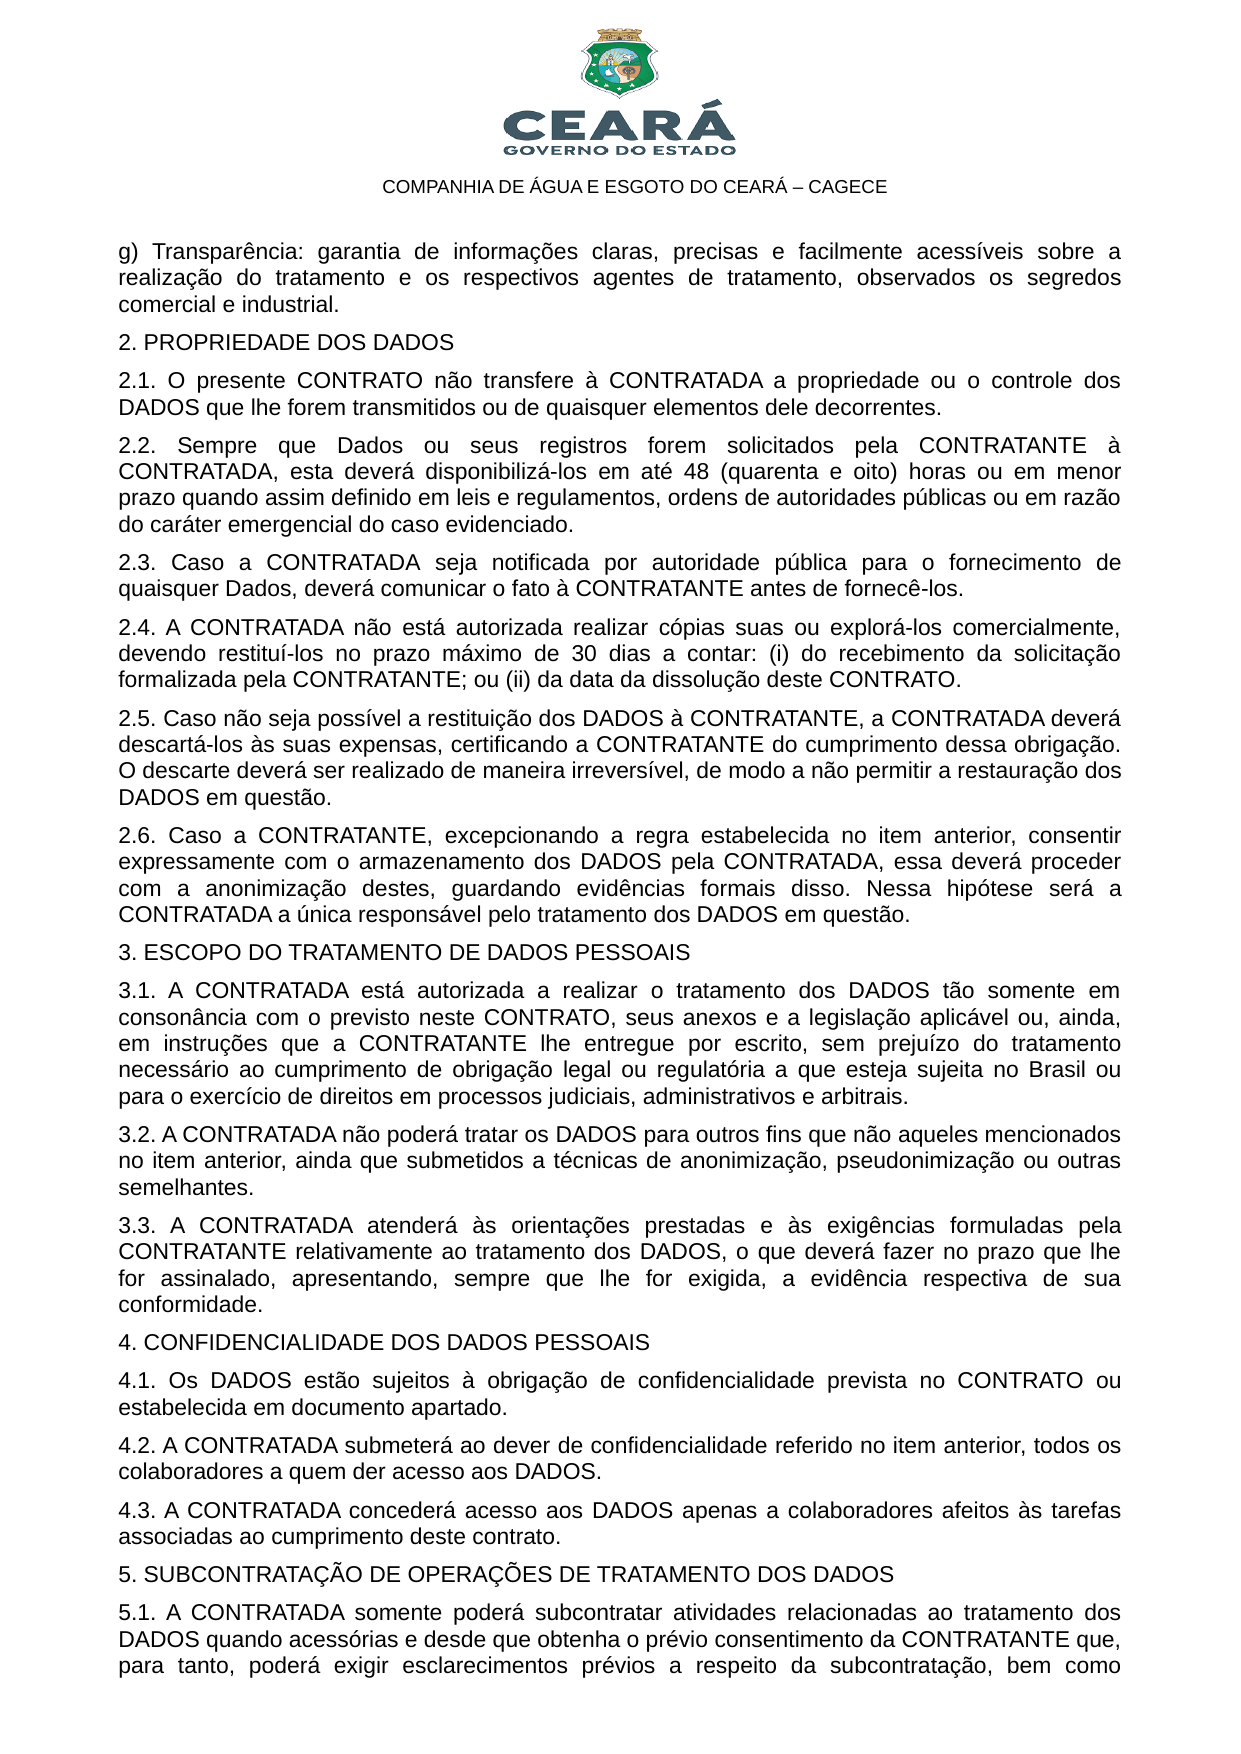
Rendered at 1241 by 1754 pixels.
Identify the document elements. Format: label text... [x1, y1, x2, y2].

text 3.2. A CONTRATADA não poderá tratar os DADOS para outros fins que não aqueles mencionados no item anterior, ainda que submetidos a técnicas de anonimização, pseudonimização ou outras semelhantes. [118, 1121, 1122, 1200]
text 2.4. A CONTRATADA não está autorizada realizar cópias suas ou explorá-los comercialmente, devendo restituí-los no prazo máximo de 30 dias a contar: (i) do recebimento da solicitação formalizada pela CONTRATANTE; ou (ii) da data da dissolução deste CONTRATO. [118, 613, 1122, 693]
text 5. SUBCONTRATAÇÃO DE OPERAÇÕES DE TRATAMENTO DOS DADOS [118, 1561, 1122, 1587]
text 2. PROPRIEDADE DOS DADOS [118, 329, 1122, 355]
text 2.5. Caso não seja possível a restituição dos DADOS à CONTRATANTE, a CONTRATADA deverá descartá-los às suas expensas, certificando a CONTRATANTE do cumprimento dessa obrigação. O descarte deverá ser realizado de maneira irreversível, de modo a não permitir a restauração dos DADOS em questão. [118, 704, 1122, 810]
text 4.1. Os DADOS estão sujeitos à obrigação de confidencialidade prevista no CONTRATO ou estabelecida em documento apartado. [118, 1367, 1122, 1420]
text 2.3. Caso a CONTRATADA seja notificada por autoridade pública para o fornecimento de quaisquer Dados, deverá comunicar o fato à CONTRATANTE antes de fornecê-los. [118, 549, 1122, 602]
text 4. CONFIDENCIALIDADE DOS DADOS PESSOAIS [118, 1329, 1122, 1356]
text 4.3. A CONTRATADA concederá acesso aos DADOS apenas a colaboradores afeitos às tarefas associadas ao cumprimento deste contrato. [118, 1497, 1122, 1549]
text 3. ESCOPO DO TRATAMENTO DE DADOS PESSOAIS [118, 939, 1122, 965]
text g) Transparência: garantia de informações claras, precisas e facilmente acessíveis sobre a realização do tratamento e os respectivos agentes de tratamento, observados os segredos comercial e industrial. [118, 238, 1122, 317]
text 2.6. Caso a CONTRATANTE, excepcionando a regra estabelecida no item anterior, consentir expressamente com o armazenamento dos DADOS pela CONTRATADA, essa deverá proceder com a anonimização destes, guardando evidências formais disso. Nessa hipótese será a CONTRATADA a única responsável pelo tratamento dos DADOS em questão. [118, 822, 1122, 927]
text 4.2. A CONTRATADA submeterá ao dever de confidencialidade referido no item anterior, todos os colaboradores a quem der acesso aos DADOS. [118, 1432, 1122, 1485]
text 3.3. A CONTRATADA atenderá às orientações prestadas e às exigências formuladas pela CONTRATANTE relativamente ao tratamento dos DADOS, o que deverá fazer no prazo que lhe for assinalado, apresentando, sempre que lhe for exigida, a evidência respectiva de sua conformidade. [118, 1212, 1122, 1317]
text 2.2. Sempre que Dados ou seus registros forem solicitados pela CONTRATANTE à CONTRATADA, esta deverá disponibilizá-los em até 48 (quarenta e oito) horas ou em menor prazo quando assim definido em leis e regulamentos, ordens de autoridades públicas ou em razão do caráter emergencial do caso evidenciado. [118, 432, 1122, 537]
text 2.1. O presente CONTRATO não transfere à CONTRATADA a propriedade ou o controle dos DADOS que lhe forem transmitidos ou de quaisquer elementos dele decorrentes. [118, 367, 1122, 420]
text 5.1. A CONTRATADA somente poderá subcontratar atividades relacionadas ao tratamento dos DADOS quando acessórias e desde que obtenha o prévio consentimento da CONTRATANTE que, para tanto, poderá exigir esclarecimentos prévios a respeito da subcontratação, bem como [118, 1599, 1122, 1678]
text 3.1. A CONTRATADA está autorizada a realizar o tratamento dos DADOS tão somente em consonância com o previsto neste CONTRATO, seus anexos e a legislação aplicável ou, ainda, em instruções que a CONTRATANTE lhe entregue por escrito, sem prejuízo do tratamento necessário ao cumprimento de obrigação legal ou regulatória a que esteja sujeita no Brasil ou para o exercício de direitos em processos judiciais, administrativos e arbitrais. [118, 977, 1122, 1109]
picture [482, 24, 758, 159]
